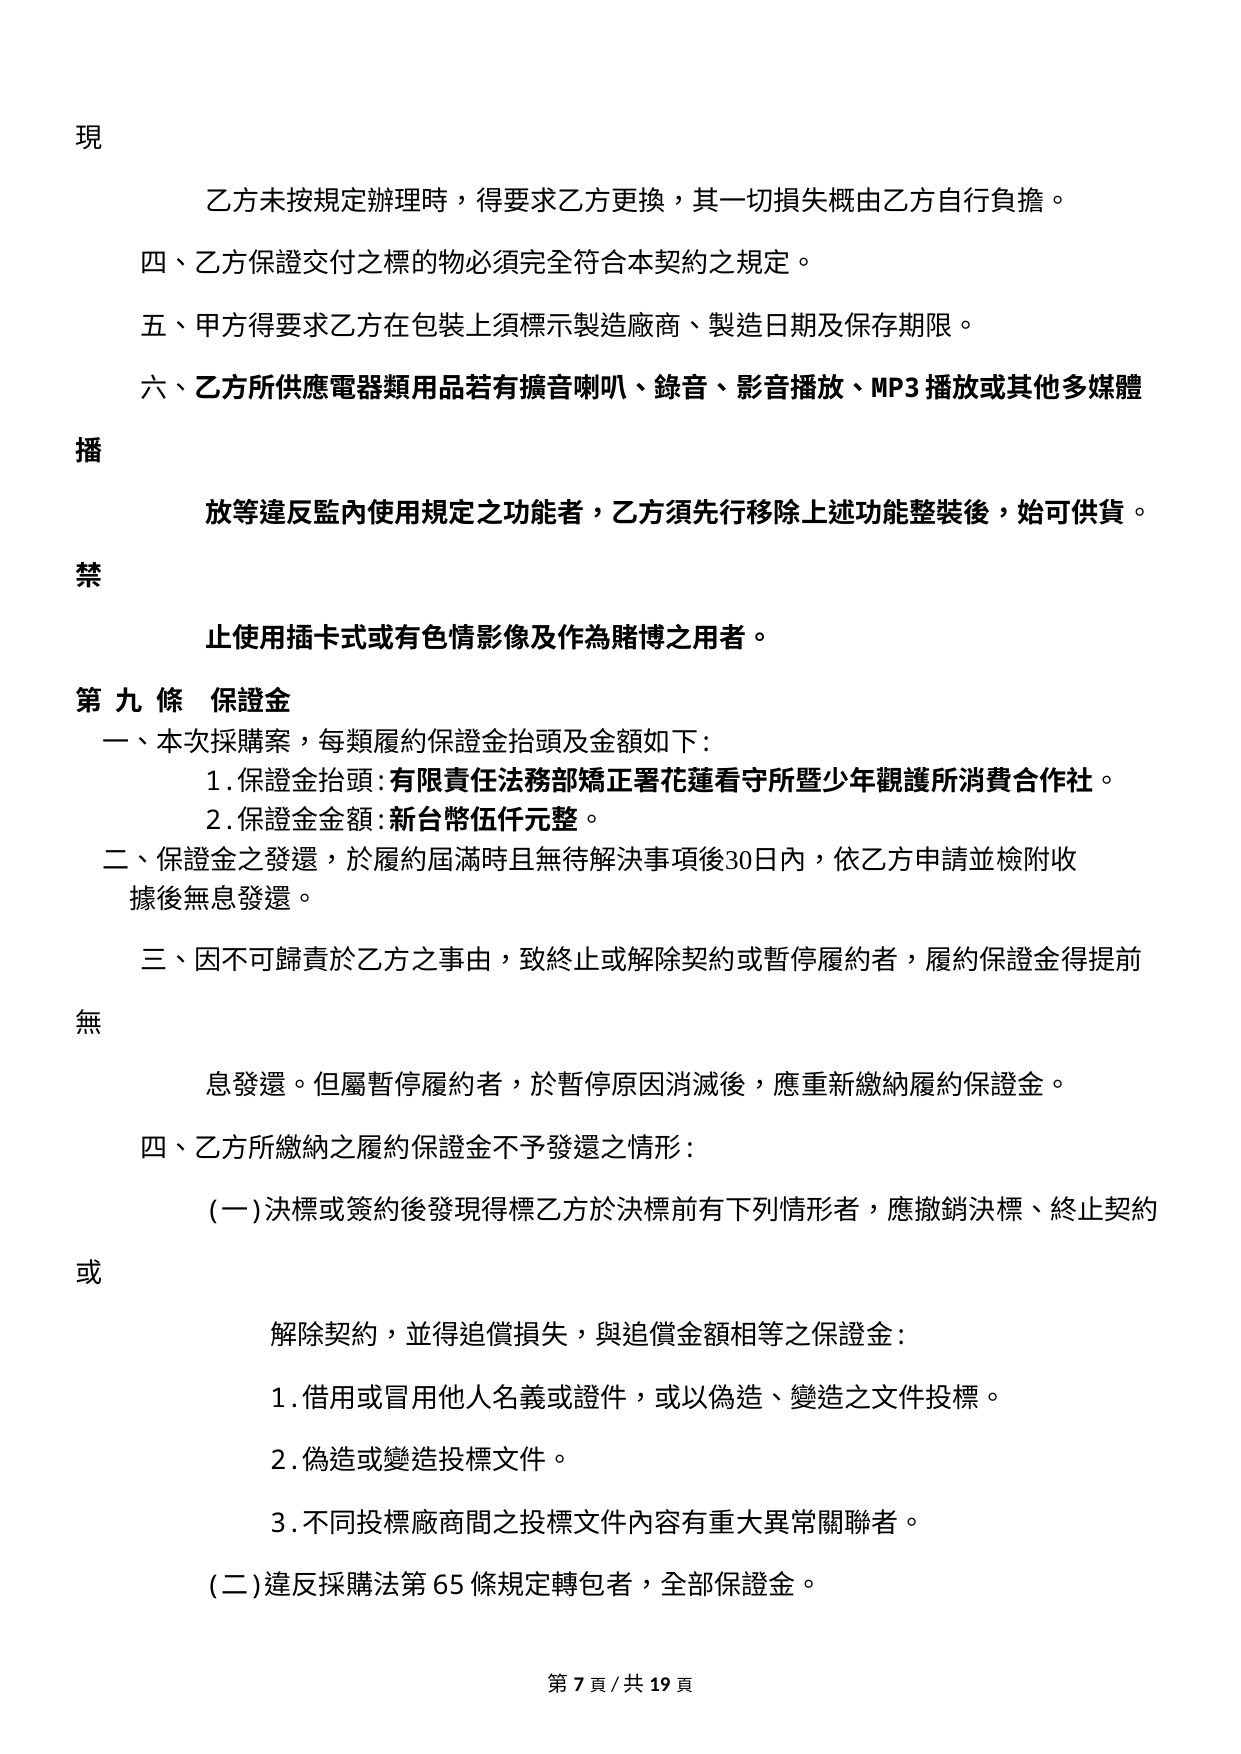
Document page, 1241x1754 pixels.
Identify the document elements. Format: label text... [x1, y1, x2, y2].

text 止使用插卡式或有色情影像及作為賭博之用者。 [75, 594, 1165, 657]
text 2.偽造或變造投標文件。 [75, 1416, 1165, 1479]
text 2.保證金金額:新台幣伍仟元整。 [75, 798, 1165, 838]
text (一)決標或簽約後發現得標乙方於決標前有下列情形者，應撤銷決標、終止契約或 解除契約，並得追償損失，與追償金額相等之保證金: [75, 1166, 1165, 1354]
text (二)違反採購法第65條規定轉包者，全部保證金。 [75, 1541, 1165, 1604]
text 據後無息發還。 [75, 877, 1165, 916]
text 四、乙方所繳納之履約保證金不予發還之情形: [75, 1104, 1165, 1166]
text 五、甲方得要求乙方在包裝上須標示製造廠商、製造日期及保存期限。 [75, 282, 1165, 344]
text 現 [75, 94, 1165, 157]
text 四、乙方保證交付之標的物必須完全符合本契約之規定。 [75, 219, 1165, 282]
text 第 九 條 保證金 [75, 657, 1165, 719]
text 一、本次採購案，每類履約保證金抬頭及金額如下: [75, 719, 1165, 759]
text 三、因不可歸責於乙方之事由，致終止或解除契約或暫停履約者，履約保證金得提前無 [75, 916, 1165, 1041]
text 1.保證金抬頭:有限責任法務部矯正署花蓮看守所暨少年觀護所消費合作社。 [75, 759, 1165, 798]
text 3.不同投標廠商間之投標文件內容有重大異常關聯者。 [75, 1479, 1165, 1541]
text 乙方未按規定辦理時，得要求乙方更換，其一切損失概由乙方自行負擔。 [75, 157, 1165, 219]
text 1.借用或冒用他人名義或證件，或以偽造、變造之文件投標。 [75, 1354, 1165, 1416]
text 息發還。但屬暫停履約者，於暫停原因消滅後，應重新繳納履約保證金。 [75, 1041, 1165, 1104]
text 六、乙方所供應電器類用品若有擴音喇叭、錄音、影音播放、MP3播放或其他多媒體播 放等違反監內使用規定之功能者，乙方須先行移除上述功能整裝後，始可供貨。禁 [75, 344, 1165, 594]
text 二、保證金之發還，於履約屆滿時且無待解決事項後30日內，依乙方申請並檢附收 [75, 838, 1165, 877]
